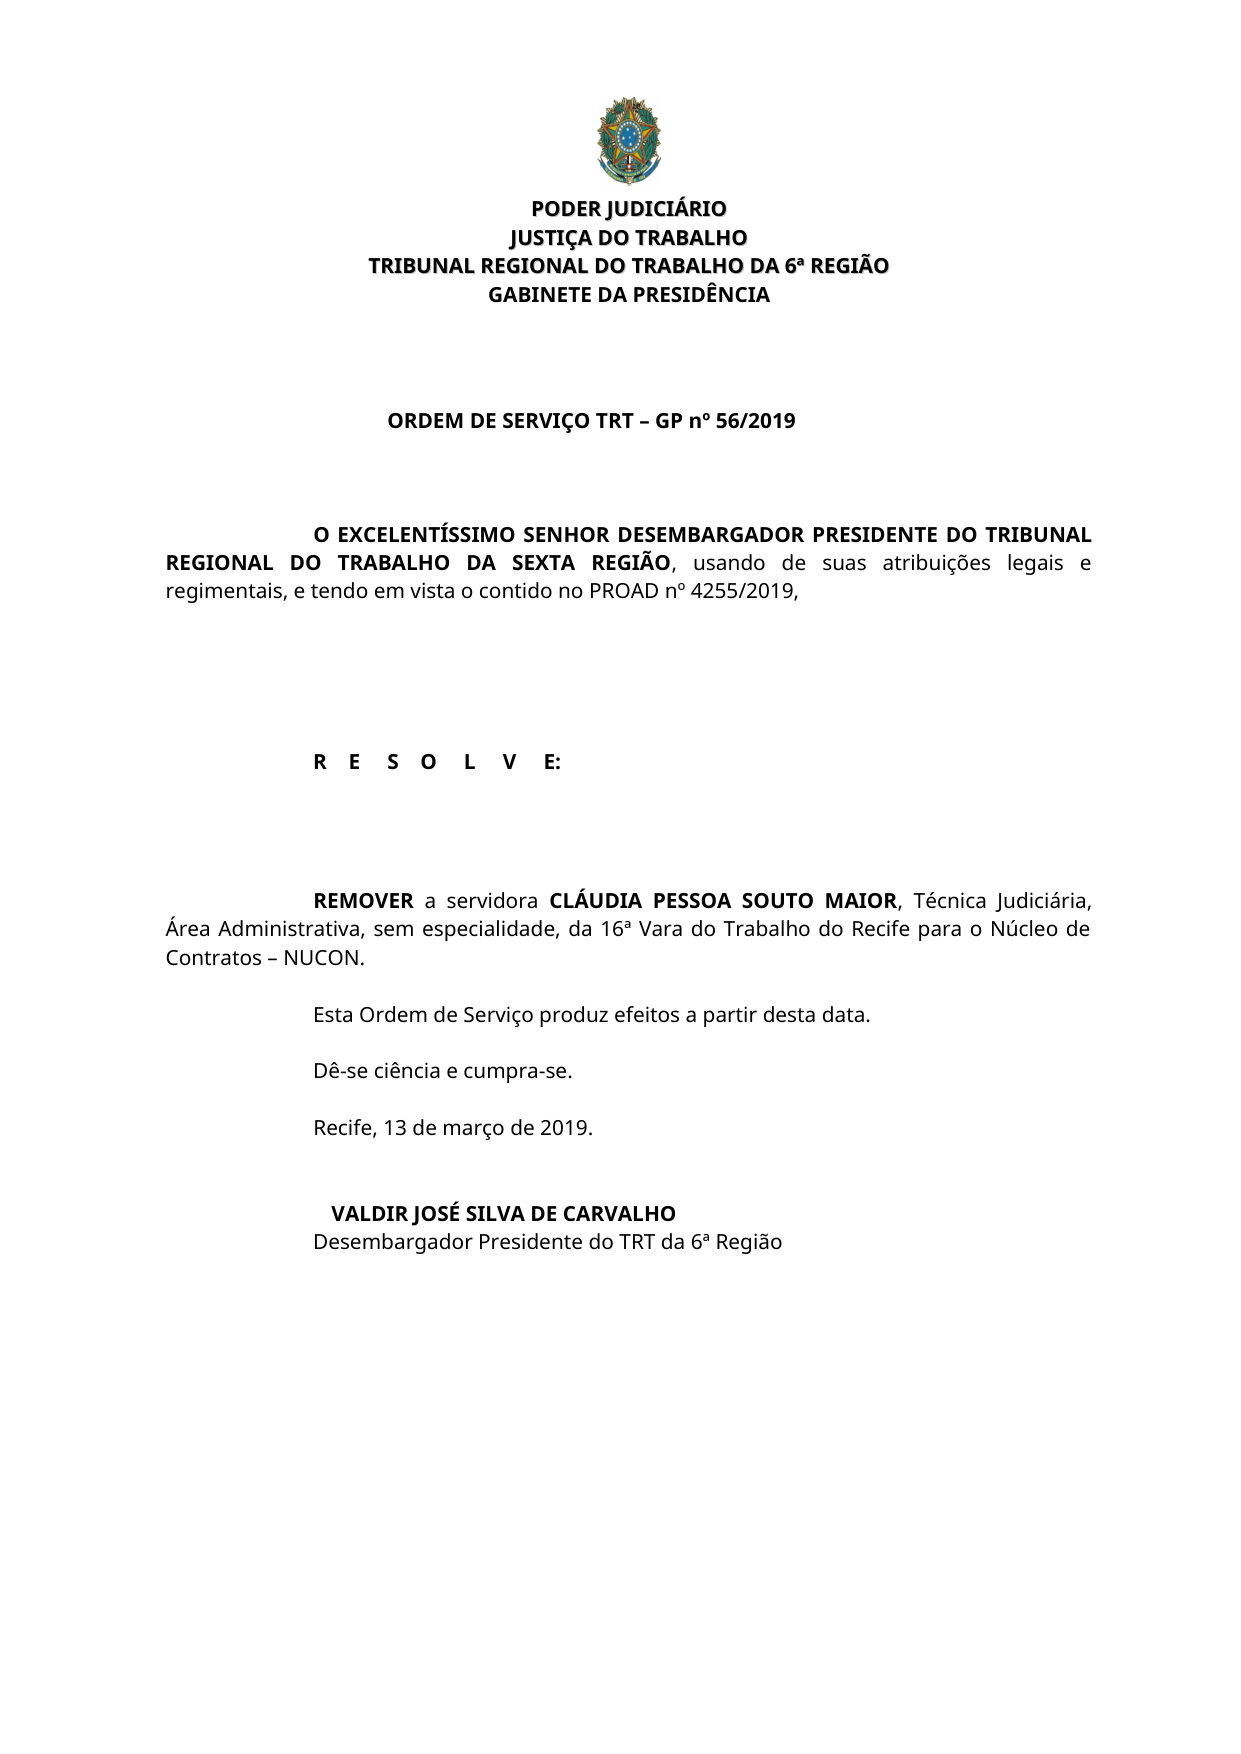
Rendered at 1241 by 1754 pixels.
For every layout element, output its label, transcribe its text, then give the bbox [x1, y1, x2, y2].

text TRIBUNAL REGIONAL DO TRABALHO DA 6ª REGIÃO [165, 251, 1092, 280]
text GABINETE DA PRESIDÊNCIA [165, 280, 1092, 308]
text Dê-se ciência e cumpra-se. [239, 1057, 1090, 1085]
text O EXCELENTÍSSIMO SENHOR DESEMBARGADOR PRESIDENTE DO TRIBUNAL REGIONAL DO TRABALHO DA SEXTA REGIÃO, usando de suas atribuições legais e regimentais, e tendo em vista o contido no PROAD nº 4255/2019, [165, 520, 1092, 605]
text REMOVER a servidora CLÁUDIA PESSOA SOUTO MAIOR, Técnica Judiciária, Área Administrativa, sem especialidade, da 16ª Vara do Trabalho do Recife para o Núcleo de Contratos – NUCON. [165, 886, 1092, 971]
text Recife, 13 de março de 2019. [165, 1113, 1090, 1142]
text Esta Ordem de Serviço produz efeitos a partir desta data. [165, 1000, 1090, 1028]
text VALDIR JOSÉ SILVA DE CARVALHO [165, 1199, 1093, 1227]
text PODER JUDICIÁRIO [165, 194, 1092, 223]
text R E S O L V E: [165, 747, 1092, 776]
text JUSTIÇA DO TRABALHO [165, 223, 1092, 251]
subtitle ORDEM DE SERVIÇO TRT – GP nº 56/2019 [165, 406, 1092, 434]
text Desembargador Presidente do TRT da 6ª Região [239, 1227, 1093, 1256]
picture [597, 97, 661, 186]
